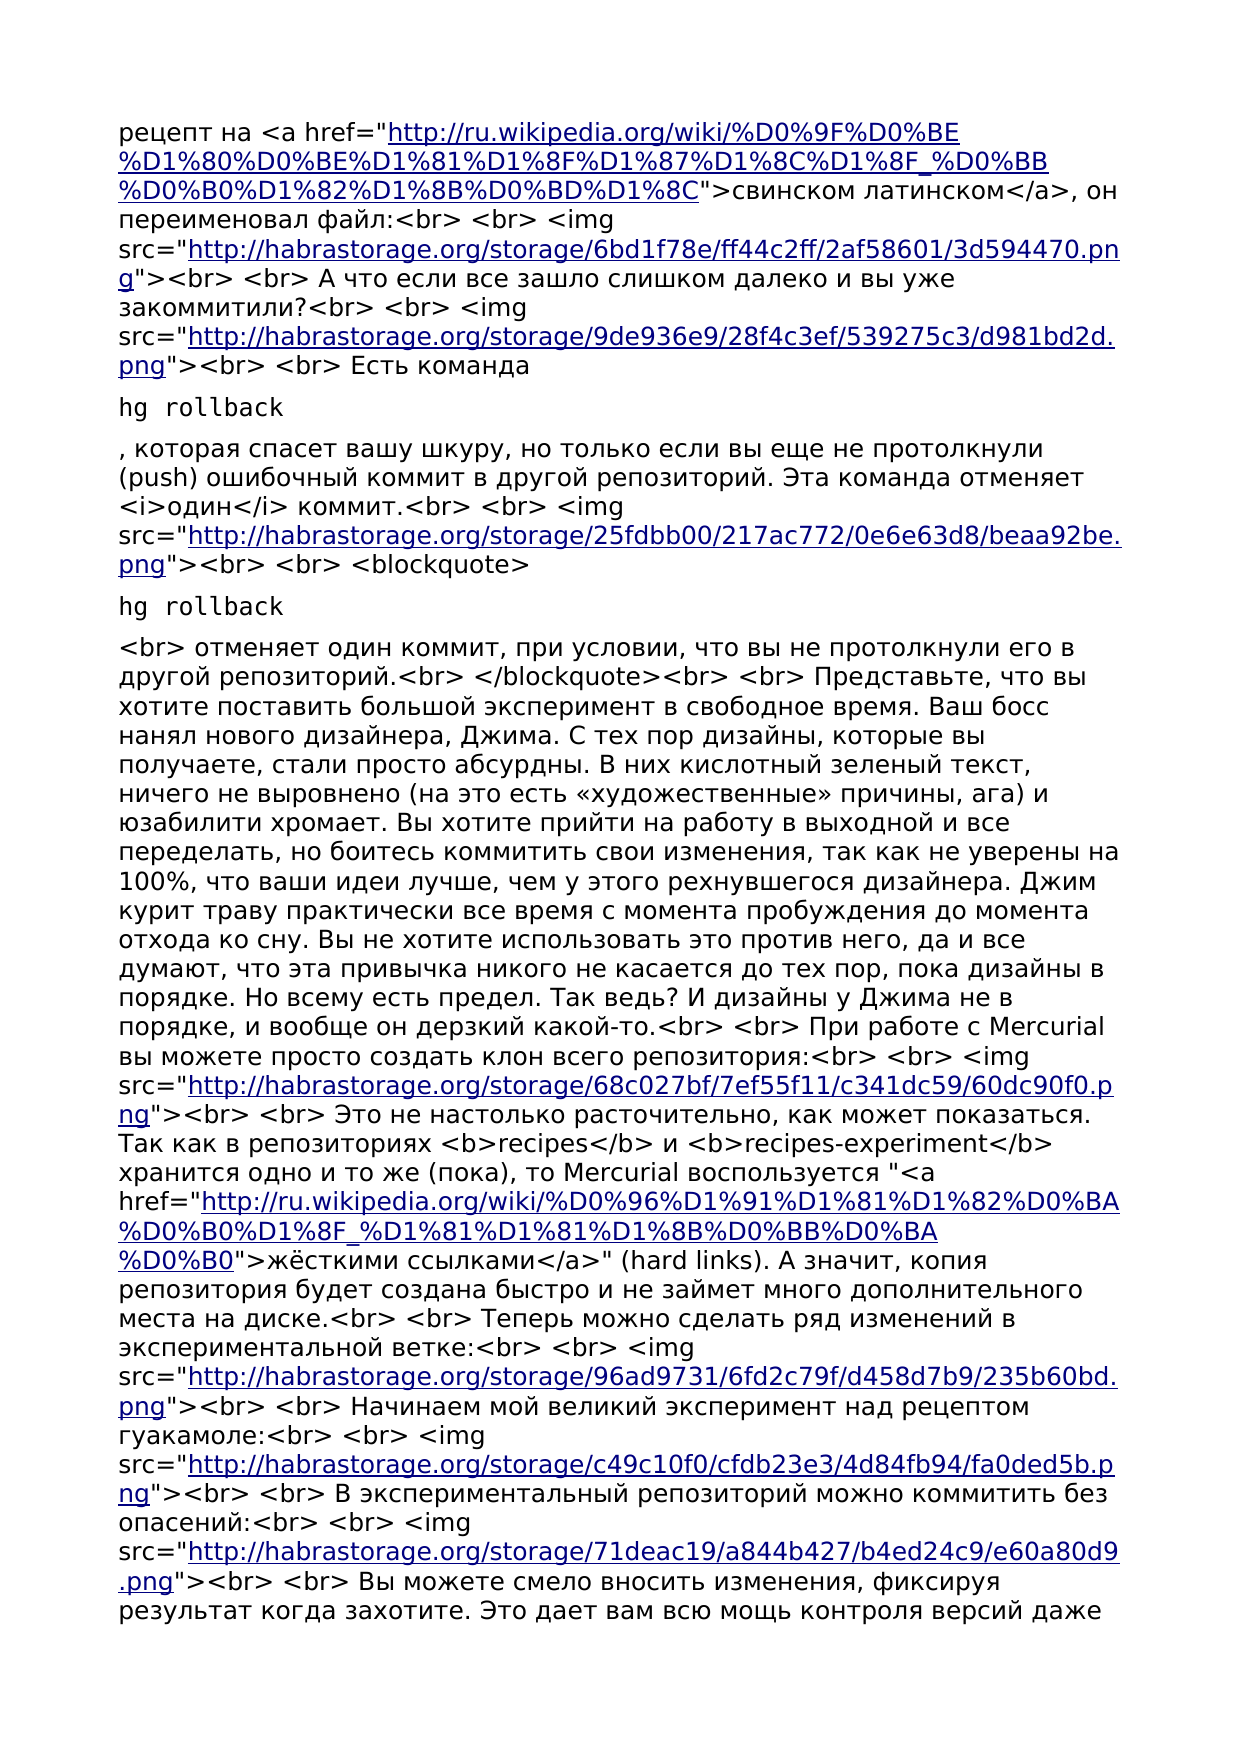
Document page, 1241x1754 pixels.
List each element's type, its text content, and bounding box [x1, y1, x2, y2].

text рецепт на <a href="http://ru.wikipedia.org/wiki/%D0%9F%D0%BE%D1%80%D0%BE%D1%81%D1%8F%D1%87%D1%8C%D1%8F_%D0%BB%D0%B0%D1%82%D1%8B%D0%BD%D1%8C">свинском латинском</a>, он переименовал файл:<br> <br> <img src="http://habrastorage.org/storage/6bd1f78e/ff44c2ff/2af58601/3d594470.png"><br> <br> А что если все зашло слишком далеко и вы уже закоммитили?<br> <br> <img src="http://habrastorage.org/storage/9de936e9/28f4c3ef/539275c3/d981bd2d.png"><br> <br> Есть команда [118, 118, 1122, 381]
text , которая спасет вашу шкуру, но только если вы еще не протолкнули (push) ошибочный коммит в другой репозиторий. Эта команда отменяет <i>один</i> коммит.<br> <br> <img src="http://habrastorage.org/storage/25fdbb00/217ac772/0e6e63d8/beaa92be.png"><br> <br> <blockquote> [118, 434, 1122, 580]
text <br> отменяет один коммит, при условии, что вы не протолкнули его в другой репозиторий.<br> </blockquote><br> <br> Представьте, что вы хотите поставить большой эксперимент в свободное время. Ваш босс нанял нового дизайнера, Джима. С тех пор дизайны, которые вы получаете, стали просто абсурдны. В них кислотный зеленый текст, ничего не выровнено (на это есть «художественные» причины, ага) и юзабилити хромает. Вы хотите прийти на работу в выходной и все переделать, но боитесь коммитить свои изменения, так как не уверены на 100%, что ваши идеи лучше, чем у этого рехнувшегося дизайнера. Джим курит траву практически все время с момента пробуждения до момента отхода ко сну. Вы не хотите использовать это против него, да и все думают, что эта привычка никого не касается до тех пор, пока дизайны в порядке. Но всему есть предел. Так ведь? И дизайны у Джима не в порядке, и вообще он дерзкий какой-то.<br> <br> При работе с Mercurial вы можете просто создать клон всего репозитория:<br> <br> <img src="http://habrastorage.org/storage/68c027bf/7ef55f11/c341dc59/60dc90f0.png"><br> <br> Это не настолько расточительно, как может показаться. Так как в репозиториях <b>recipes</b> и <b>recipes-experiment</b> хранится одно и то же (пока), то Mercurial воспользуется "<a href="http://ru.wikipedia.org/wiki/%D0%96%D1%91%D1%81%D1%82%D0%BA%D0%B0%D1%8F_%D1%81%D1%81%D1%8B%D0%BB%D0%BA%D0%B0">жёсткими ссылками</a>" (hard links). А значит, копия репозитория будет создана быстро и не займет много дополнительного места на диске.<br> <br> Теперь можно сделать ряд изменений в экспериментальной ветке:<br> <br> <img src="http://habrastorage.org/storage/96ad9731/6fd2c79f/d458d7b9/235b60bd.png"><br> <br> Начинаем мой великий эксперимент над рецептом гуакамоле:<br> <br> <img src="http://habrastorage.org/storage/c49c10f0/cfdb23e3/4d84fb94/fa0ded5b.png"><br> <br> В экспериментальный репозиторий можно коммитить без опасений:<br> <br> <img src="http://habrastorage.org/storage/71deac19/a844b427/b4ed24c9/e60a80d9.png"><br> <br> Вы можете смело вносить изменения, фиксируя результат когда захотите. Это дает вам всю мощь контроля версий даже [118, 633, 1122, 1625]
text hg rollback [118, 592, 1122, 622]
text hg rollback [118, 393, 1122, 422]
